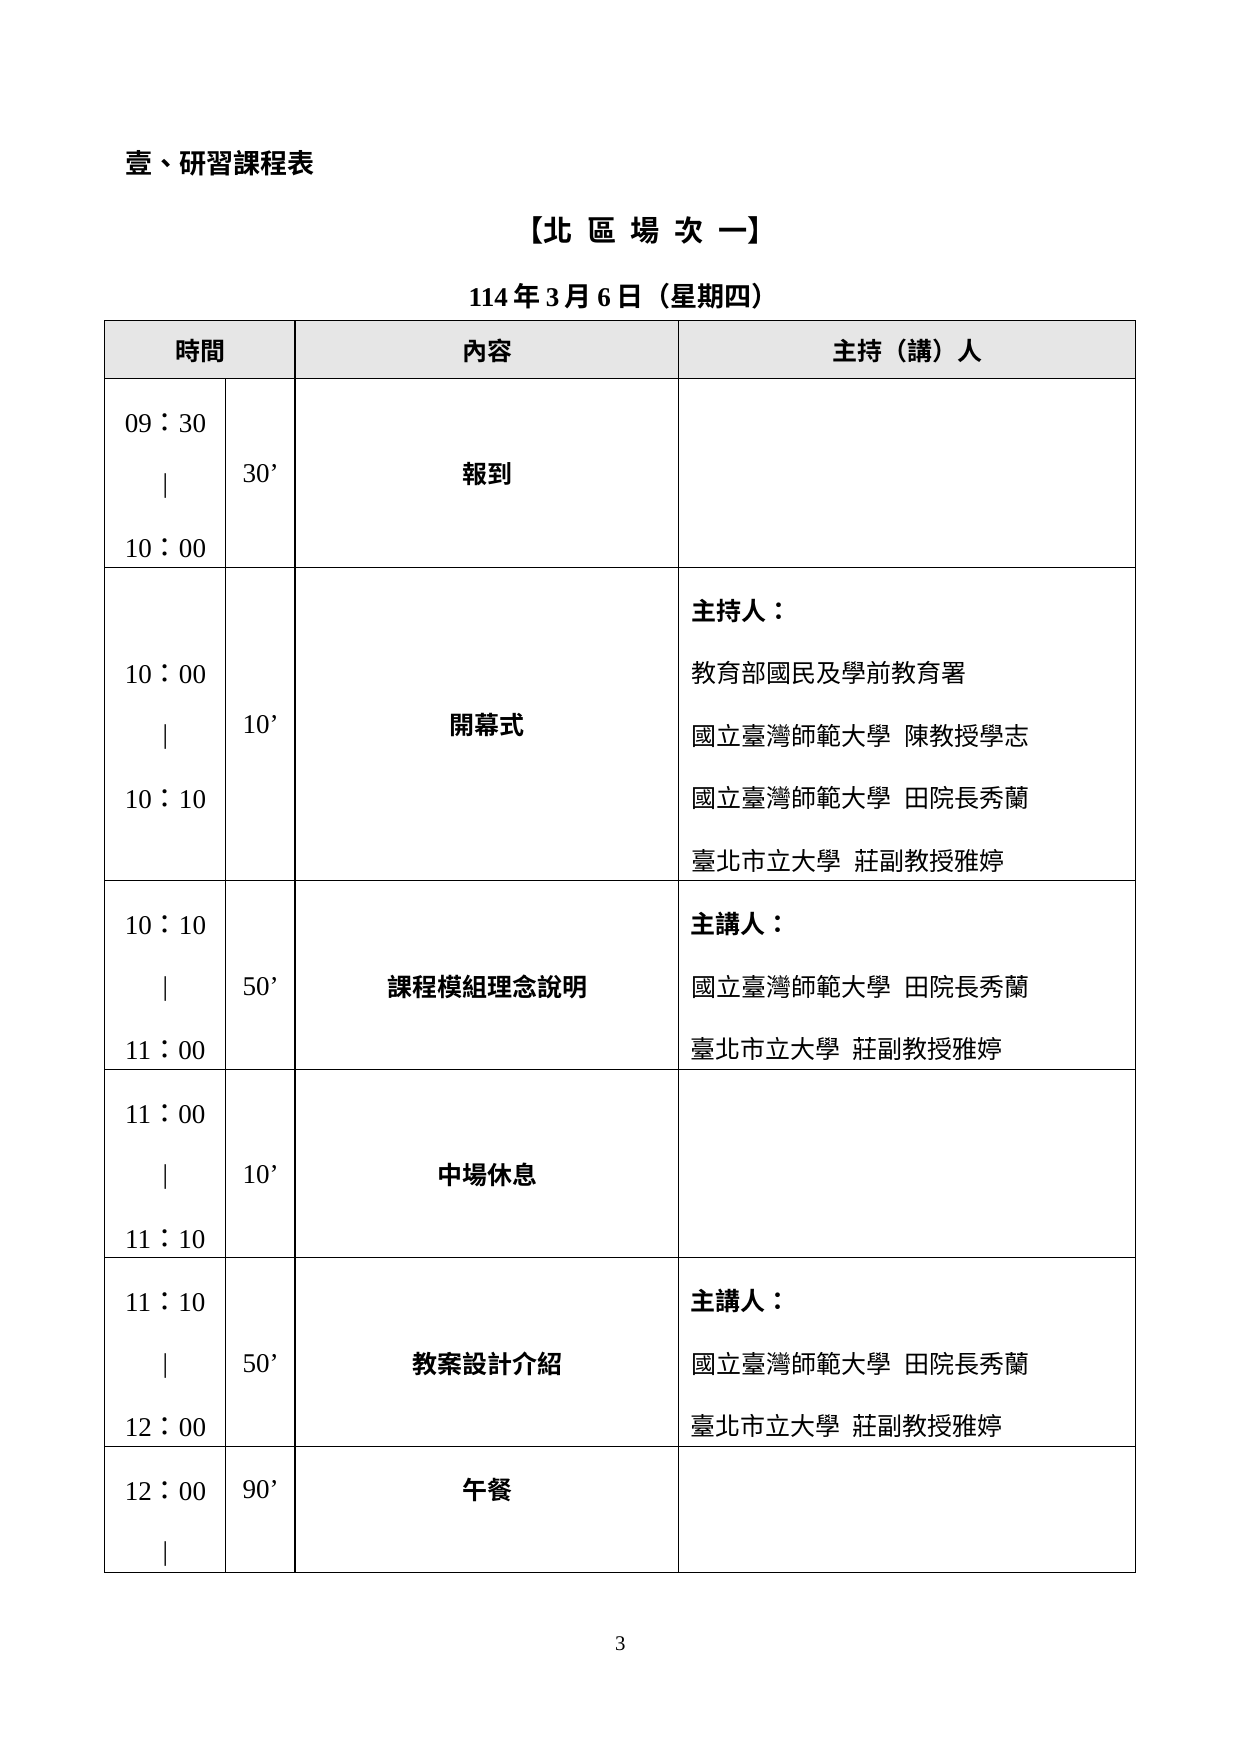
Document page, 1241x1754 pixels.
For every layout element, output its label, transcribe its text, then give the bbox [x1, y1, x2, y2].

table_cell 10：10 | 11：00 [105, 881, 225, 1069]
table_cell 主講人： 國立臺灣師範大學 田院長秀蘭 臺北市立大學 莊副教授雅婷 [679, 881, 1135, 1069]
table_cell [679, 379, 1135, 567]
table_header 時間 [105, 321, 294, 378]
table_cell 10’ [226, 568, 294, 880]
table_cell 09：30 | 10：00 [105, 379, 225, 567]
table_cell 10’ [226, 1070, 294, 1257]
table_cell 30’ [226, 379, 294, 567]
table_cell 主持人： 教育部國民及學前教育署 國立臺灣師範大學 陳教授學志 國立臺灣師範大學 田院長秀蘭 臺北市立大學 莊副教授雅婷 [679, 568, 1135, 880]
table_cell 教案設計介紹 [296, 1258, 678, 1446]
table_cell 開幕式 [296, 568, 678, 880]
text 【北 區 場 次 一】 [125, 187, 1165, 249]
table_cell 中場休息 [296, 1070, 678, 1257]
list 研習課程表 [125, 120, 1165, 182]
text 114年3月6日（星期四） [75, 253, 1165, 316]
table_cell 課程模組理念說明 [296, 881, 678, 1069]
table_header 內容 [296, 321, 678, 378]
table_cell 50’ [226, 881, 294, 1069]
table_cell 90’ [226, 1447, 294, 1572]
table_cell 主講人： 國立臺灣師範大學 田院長秀蘭 臺北市立大學 莊副教授雅婷 [679, 1258, 1135, 1446]
table_cell 11：00 | 11：10 [105, 1070, 225, 1257]
table_cell [679, 1447, 1135, 1572]
table_cell 50’ [226, 1258, 294, 1446]
table_cell 10：00 | 10：10 [105, 568, 225, 880]
table_cell 12：00 | [105, 1447, 225, 1572]
table_cell 報到 [296, 379, 678, 567]
table_header 主持（講）人 [679, 321, 1135, 378]
table_cell [679, 1070, 1135, 1257]
table_cell 11：10 | 12：00 [105, 1258, 225, 1446]
table_cell 午餐 [296, 1447, 678, 1572]
